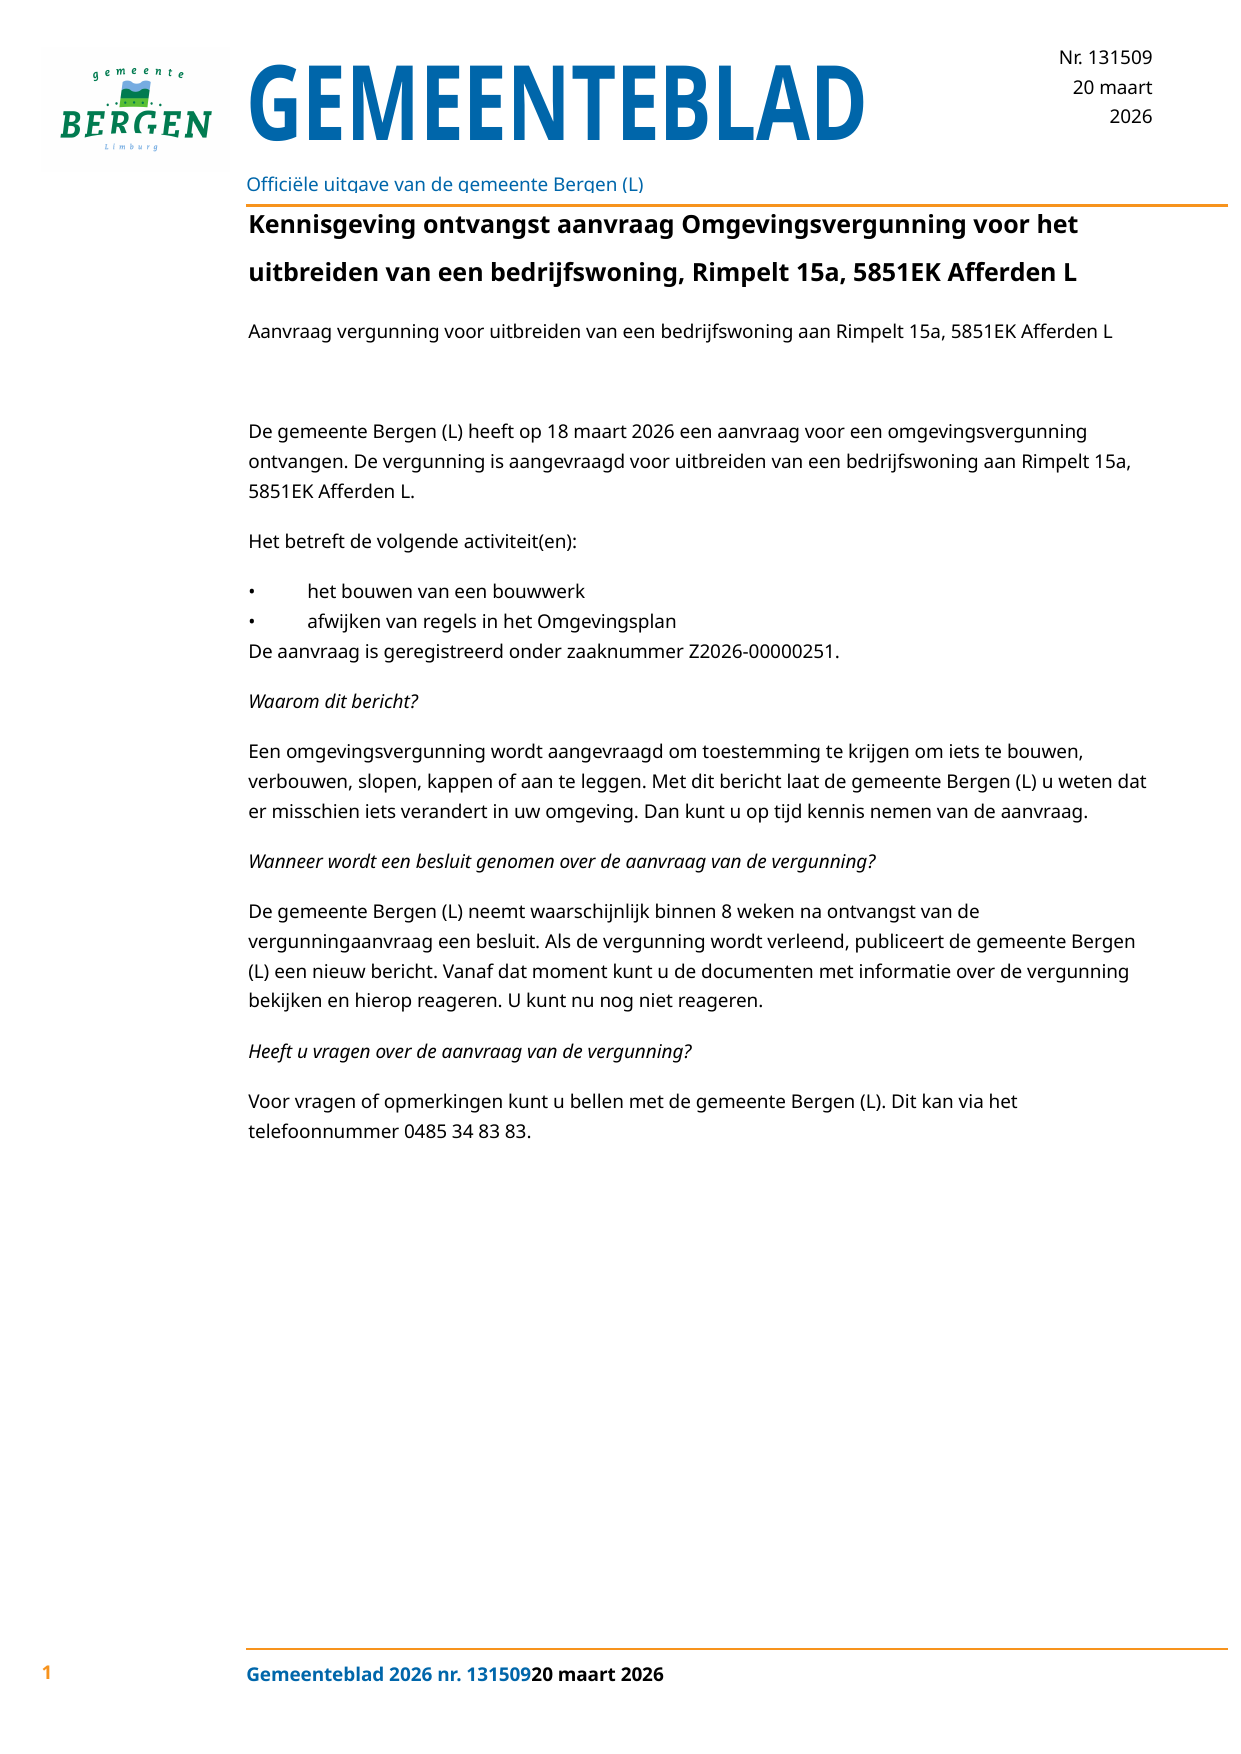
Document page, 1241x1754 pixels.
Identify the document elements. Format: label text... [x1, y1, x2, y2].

list afwijken van regels in het Omgevingsplan [248, 608, 1152, 634]
text Kennisgeving ontvangst aanvraag Omgevingsvergunning voor het uitbreiden van een bedrijfswoning, Rimpelt 15a, 5851EK Afferden L [248, 207, 1152, 288]
text Heeft u vragen over de aanvraag van de vergunning? [248, 1038, 1152, 1064]
text De aanvraag is geregistreerd onder zaaknummer Z2026-00000251. [248, 638, 1152, 664]
picture [41, 47, 231, 172]
text Voor vragen of opmerkingen kunt u bellen met de gemeente Bergen (L). Dit kan via het telefoonnummer 0485 34 83 83. [248, 1088, 1152, 1144]
text Het betreft de volgende activiteit(en): [248, 528, 1152, 554]
text De gemeente Bergen (L) neemt waarschijnlijk binnen 8 weken na ontvangst van de vergunningaanvraag een besluit. Als de vergunning wordt verleend, publiceert de gemeente Bergen (L) een nieuw bericht. Vanaf dat moment kunt u de documenten met informatie over de vergunning bekijken en hierop reageren. U kunt nu nog niet reageren. [248, 899, 1152, 1013]
text Waarom dit bericht? [248, 688, 1152, 714]
text Wanneer wordt een besluit genomen over de aanvraag van de vergunning? [248, 848, 1152, 874]
text De gemeente Bergen (L) heeft op 18 maart 2026 een aanvraag voor een omgevingsvergunning ontvangen. De vergunning is aangevraagd voor uitbreiden van een bedrijfswoning aan Rimpelt 15a, 5851EK Afferden L. [248, 419, 1152, 504]
list het bouwen van een bouwwerk [248, 579, 1152, 604]
text Aanvraag vergunning voor uitbreiden van een bedrijfswoning aan Rimpelt 15a, 5851EK Afferden L [248, 318, 1152, 344]
text Een omgevingsvergunning wordt aangevraagd om toestemming te krijgen om iets te bouwen, verbouwen, slopen, kappen of aan te leggen. Met dit bericht laat de gemeente Bergen (L) u weten dat er misschien iets verandert in uw omgeving. Dan kunt u op tijd kennis nemen van de aanvraag. [248, 739, 1152, 824]
